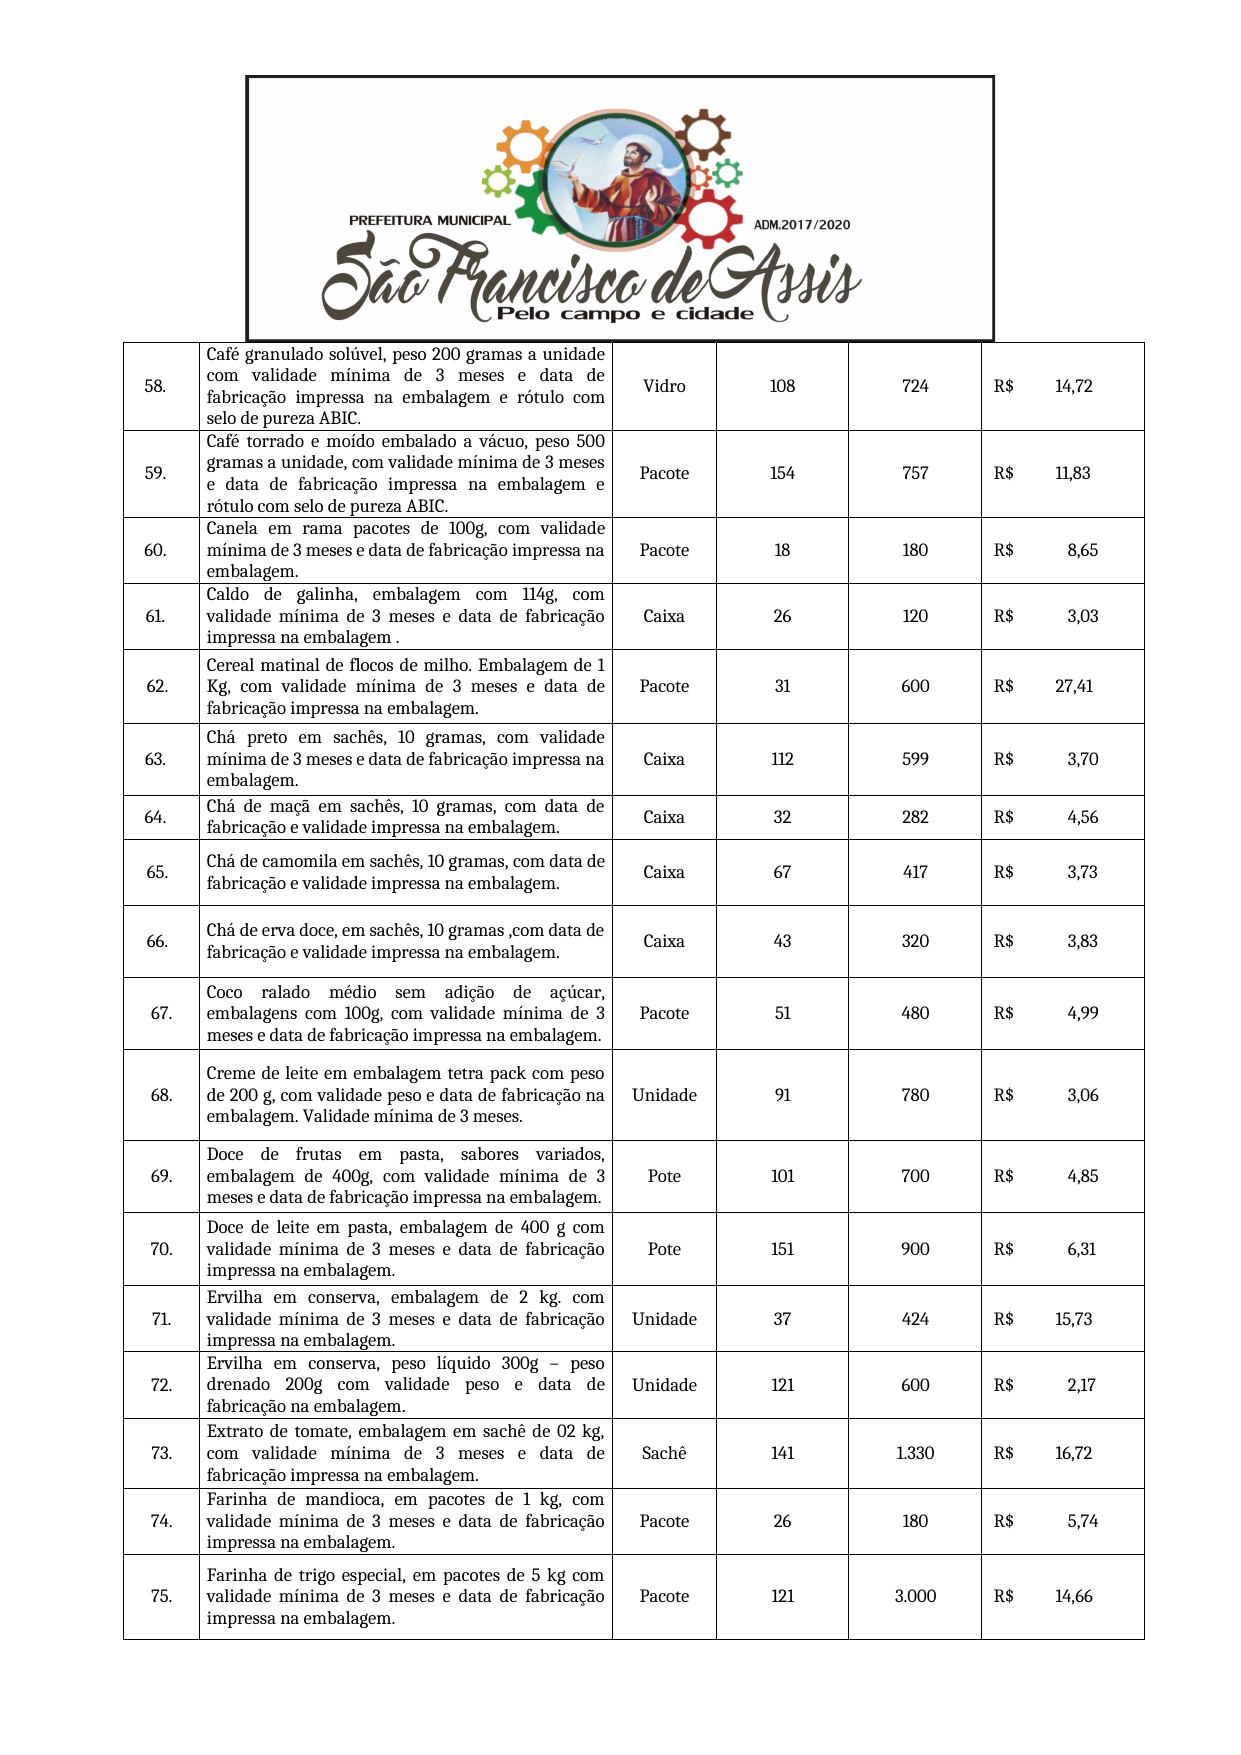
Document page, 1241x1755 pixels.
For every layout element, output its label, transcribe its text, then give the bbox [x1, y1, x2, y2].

table_cell R$ 16,72 [982, 1419, 1144, 1488]
table_cell 26 [717, 584, 848, 649]
table_cell 900 [849, 1213, 981, 1285]
table_cell 26 [717, 1489, 848, 1554]
table_cell Coco ralado médio sem adição de açúcar, embalagens com 100g, com validade mínima de 3 meses e data de fabricação impressa na embalagem. [200, 978, 612, 1049]
table_cell Caixa [613, 724, 716, 794]
table_cell Caldo de galinha, embalagem com 114g, com validade mínima de 3 meses e data de fabricação impressa na embalagem . [200, 584, 612, 649]
table_cell 75. [124, 1555, 199, 1638]
table_cell Chá de camomila em sachês, 10 gramas, com data de fabricação e validade impressa na embalagem. [200, 840, 612, 905]
table_cell 58. [124, 343, 199, 429]
table_cell 67. [124, 978, 199, 1049]
table_cell R$ 14,72 [982, 343, 1144, 429]
table_cell 91 [717, 1050, 848, 1139]
table_cell 68. [124, 1050, 199, 1139]
table_cell Unidade [613, 1050, 716, 1139]
table_cell 180 [849, 518, 981, 582]
table_cell Sachê [613, 1419, 716, 1488]
table_cell Creme de leite em embalagem tetra pack com peso de 200 g, com validade peso e data de fabricação na embalagem. Validade mínima de 3 meses. [200, 1050, 612, 1139]
table_cell Caixa [613, 840, 716, 905]
table_cell R$ 4,56 [982, 796, 1144, 839]
table_cell R$ 6,31 [982, 1213, 1144, 1285]
table_cell Canela em rama pacotes de 100g, com validade mínima de 3 meses e data de fabricação impressa na embalagem. [200, 518, 612, 582]
table_cell R$ 14,66 [982, 1555, 1144, 1638]
table_cell 780 [849, 1050, 981, 1139]
table_cell Pacote [613, 978, 716, 1049]
table_cell 417 [849, 840, 981, 905]
table_cell 65. [124, 840, 199, 905]
table_cell 59. [124, 431, 199, 517]
table_cell Doce de leite em pasta, embalagem de 400 g com validade mínima de 3 meses e data de fabricação impressa na embalagem. [200, 1213, 612, 1285]
table_cell 700 [849, 1141, 981, 1212]
table_cell R$ 2,17 [982, 1352, 1144, 1418]
table_cell Caixa [613, 796, 716, 839]
table_cell Cereal matinal de flocos de milho. Embalagem de 1 Kg, com validade mínima de 3 meses e data de fabricação impressa na embalagem. [200, 650, 612, 723]
table_cell 72. [124, 1352, 199, 1418]
table_cell 62. [124, 650, 199, 723]
table_cell 121 [717, 1352, 848, 1418]
table_cell Caixa [613, 584, 716, 649]
table_cell Ervilha em conserva, peso líquido 300g – peso drenado 200g com validade peso e data de fabricação na embalagem. [200, 1352, 612, 1418]
table_cell 31 [717, 650, 848, 723]
table_cell Farinha de mandioca, em pacotes de 1 kg, com validade mínima de 3 meses e data de fabricação impressa na embalagem. [200, 1489, 612, 1554]
table_cell Chá de maçã em sachês, 10 gramas, com data de fabricação e validade impressa na embalagem. [200, 796, 612, 839]
table_cell R$ 8,65 [982, 518, 1144, 582]
table_cell 424 [849, 1286, 981, 1351]
table_cell R$ 3,03 [982, 584, 1144, 649]
table_cell R$ 27,41 [982, 650, 1144, 723]
table_cell R$ 3,70 [982, 724, 1144, 794]
table_cell 600 [849, 1352, 981, 1418]
table_cell 108 [717, 343, 848, 429]
table_cell Ervilha em conserva, embalagem de 2 kg. com validade mínima de 3 meses e data de fabricação impressa na embalagem. [200, 1286, 612, 1351]
table_cell 61. [124, 584, 199, 649]
table_cell 3.000 [849, 1555, 981, 1638]
table_cell 71. [124, 1286, 199, 1351]
table_cell 60. [124, 518, 199, 582]
table_cell Pacote [613, 518, 716, 582]
table_cell Pote [613, 1141, 716, 1212]
table_cell 73. [124, 1419, 199, 1488]
table_cell 282 [849, 796, 981, 839]
table_cell 43 [717, 906, 848, 977]
table_cell 121 [717, 1555, 848, 1638]
table_cell 757 [849, 431, 981, 517]
table_cell Café granulado solúvel, peso 200 gramas a unidade com validade mínima de 3 meses e data de fabricação impressa na embalagem e rótulo com selo de pureza ABIC. [200, 343, 612, 429]
table_cell 320 [849, 906, 981, 977]
table_cell 37 [717, 1286, 848, 1351]
table_cell R$ 3,06 [982, 1050, 1144, 1139]
table_cell R$ 3,73 [982, 840, 1144, 905]
table_cell 599 [849, 724, 981, 794]
table_cell 151 [717, 1213, 848, 1285]
table_cell Chá de erva doce, em sachês, 10 gramas ,com data de fabricação e validade impressa na embalagem. [200, 906, 612, 977]
table_cell Pacote [613, 650, 716, 723]
table_cell 32 [717, 796, 848, 839]
table_cell 1.330 [849, 1419, 981, 1488]
table_cell 74. [124, 1489, 199, 1554]
table_cell 180 [849, 1489, 981, 1554]
table_cell R$ 4,85 [982, 1141, 1144, 1212]
table_cell Unidade [613, 1286, 716, 1351]
table_cell Unidade [613, 1352, 716, 1418]
table_cell Caixa [613, 906, 716, 977]
table_cell 66. [124, 906, 199, 977]
table_cell 101 [717, 1141, 848, 1212]
table_cell Pacote [613, 1555, 716, 1638]
table_cell 63. [124, 724, 199, 794]
table_cell R$ 3,83 [982, 906, 1144, 977]
table_cell Extrato de tomate, embalagem em sachê de 02 kg, com validade mínima de 3 meses e data de fabricação impressa na embalagem. [200, 1419, 612, 1488]
table_cell 64. [124, 796, 199, 839]
table_cell 141 [717, 1419, 848, 1488]
table_cell Pote [613, 1213, 716, 1285]
table_cell Doce de frutas em pasta, sabores variados, embalagem de 400g, com validade mínima de 3 meses e data de fabricação impressa na embalagem. [200, 1141, 612, 1212]
table_cell 18 [717, 518, 848, 582]
table_cell R$ 4,99 [982, 978, 1144, 1049]
table_cell R$ 15,73 [982, 1286, 1144, 1351]
table_cell 154 [717, 431, 848, 517]
table_cell 480 [849, 978, 981, 1049]
table_cell 724 [849, 343, 981, 429]
table_cell Pacote [613, 1489, 716, 1554]
table_cell Café torrado e moído embalado a vácuo, peso 500 gramas a unidade, com validade mínima de 3 meses e data de fabricação impressa na embalagem e rótulo com selo de pureza ABIC. [200, 431, 612, 517]
table_cell 67 [717, 840, 848, 905]
table_cell 600 [849, 650, 981, 723]
table_cell R$ 5,74 [982, 1489, 1144, 1554]
table_cell Vidro [613, 343, 716, 429]
table_cell Chá preto em sachês, 10 gramas, com validade mínima de 3 meses e data de fabricação impressa na embalagem. [200, 724, 612, 794]
table_cell Pacote [613, 431, 716, 517]
table_cell 70. [124, 1213, 199, 1285]
table_cell Farinha de trigo especial, em pacotes de 5 kg com validade mínima de 3 meses e data de fabricação impressa na embalagem. [200, 1555, 612, 1638]
table_cell 112 [717, 724, 848, 794]
table_cell 69. [124, 1141, 199, 1212]
table_cell 120 [849, 584, 981, 649]
table_cell R$ 11,83 [982, 431, 1144, 517]
table_cell 51 [717, 978, 848, 1049]
